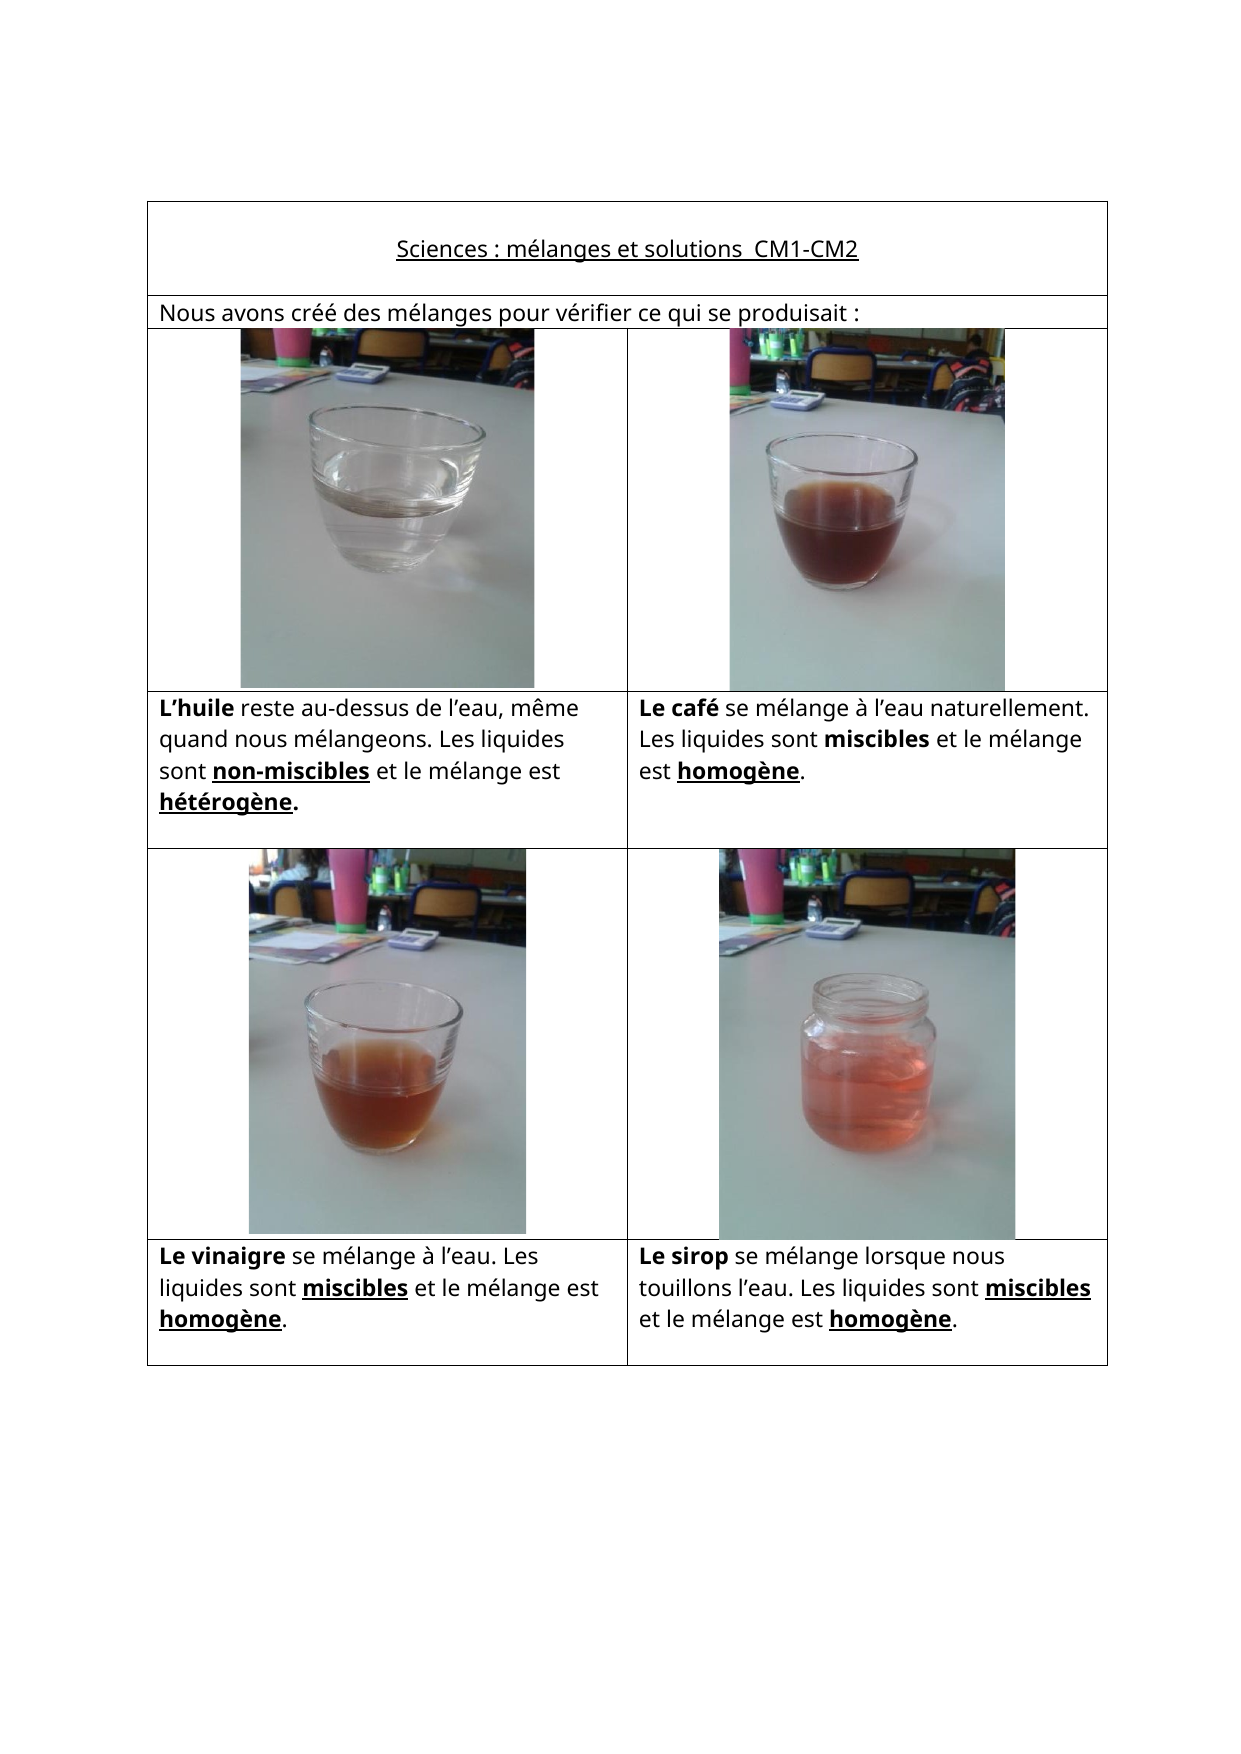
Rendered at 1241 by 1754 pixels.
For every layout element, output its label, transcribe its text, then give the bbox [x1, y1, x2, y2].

table_cell Le café se mélange à l’eau naturellement. Les liquides sont miscibles et le mélange est homogène. [628, 692, 1107, 848]
table_cell [628, 849, 719, 1239]
picture [240, 328, 535, 688]
picture [719, 849, 1016, 1240]
table_cell [148, 329, 627, 691]
table_cell L’huile reste au-dessus de l’eau, même quand nous mélangeons. Les liquides sont non-miscibles et le mélange est hétérogène. [148, 692, 627, 848]
picture [729, 328, 1005, 691]
table_cell [1016, 849, 1107, 1239]
table_cell [148, 849, 627, 1239]
table_header Sciences : mélanges et solutions CM1-CM2 [148, 202, 1107, 295]
picture [248, 849, 527, 1234]
table_cell Nous avons créé des mélanges pour vérifier ce qui se produisait : [148, 296, 1107, 328]
table_cell Le vinaigre se mélange à l’eau. Les liquides sont miscibles et le mélange est homogène. [148, 1240, 627, 1365]
table_cell [1005, 329, 1107, 691]
table_cell Le sirop se mélange lorsque nous touillons l’eau. Les liquides sont miscibles et le mélange est homogène. [628, 1240, 1107, 1365]
table_cell [628, 329, 729, 691]
